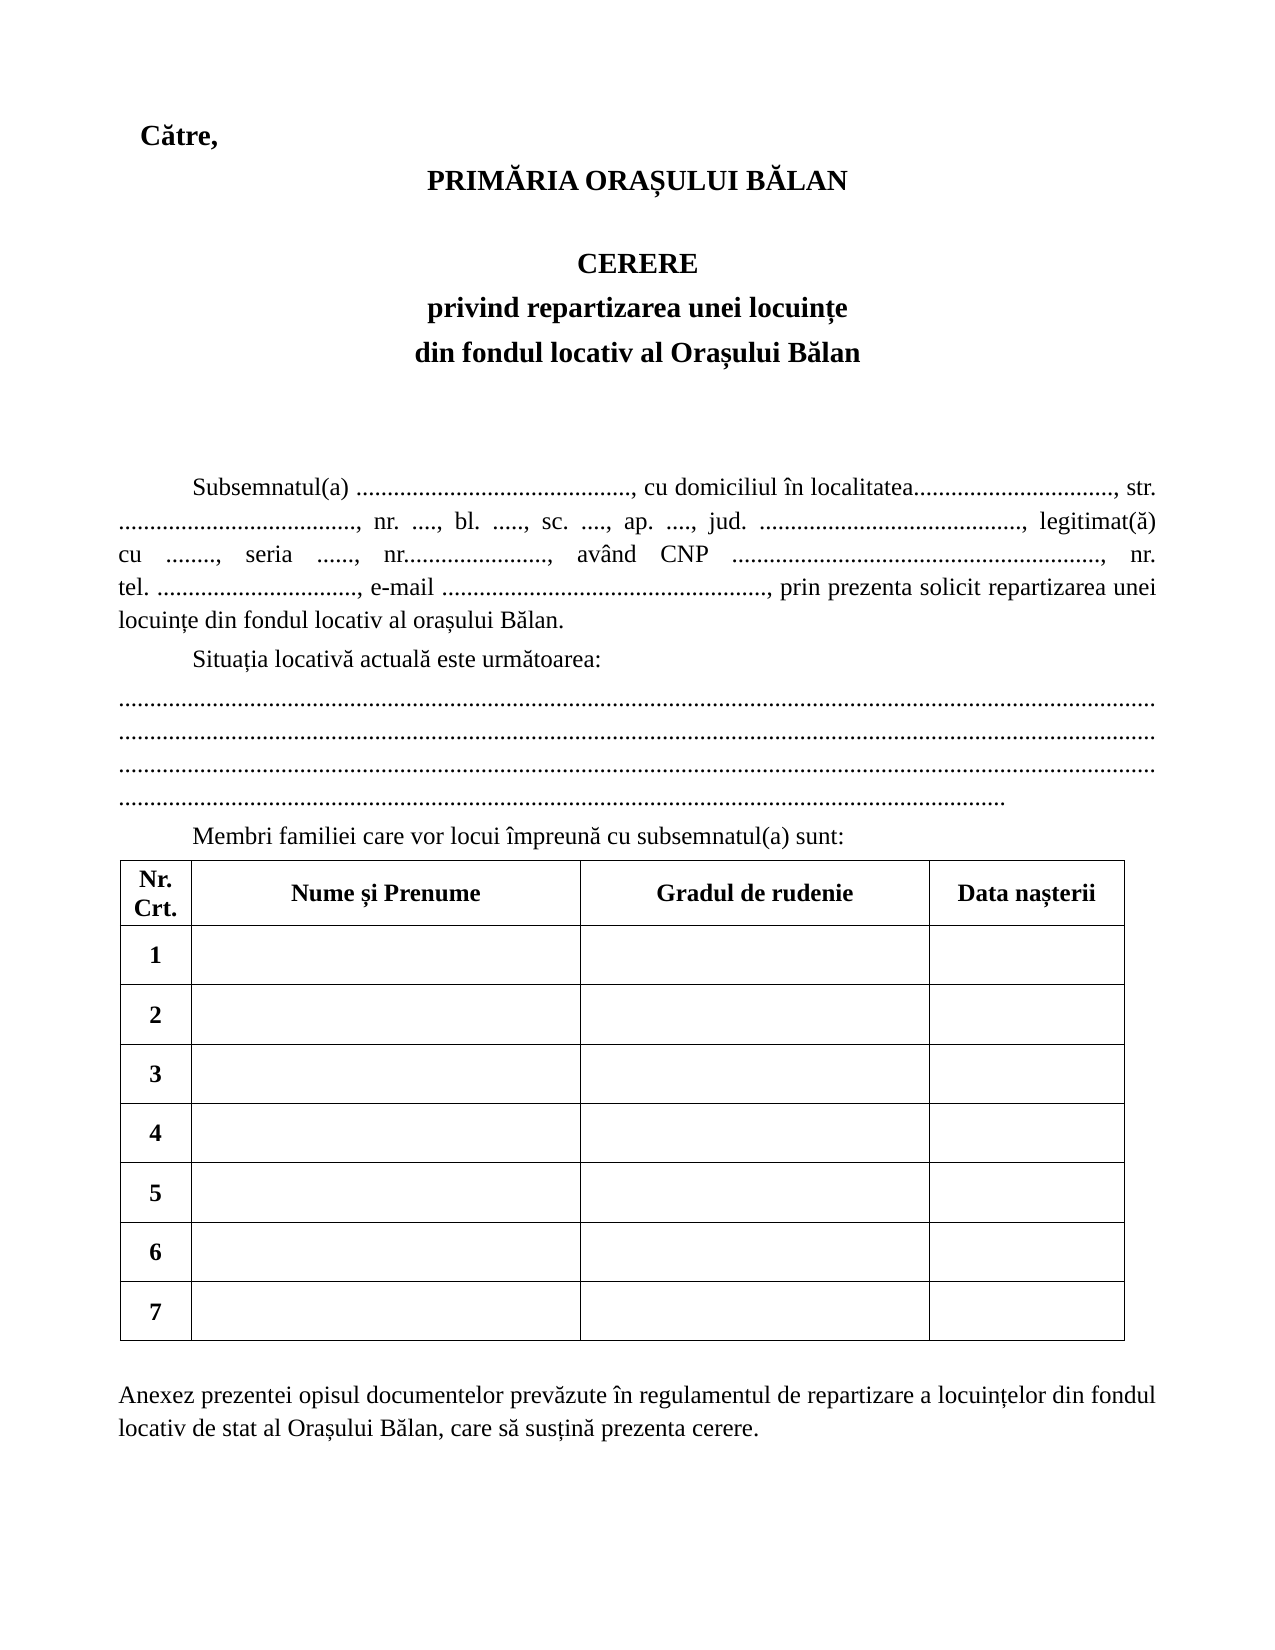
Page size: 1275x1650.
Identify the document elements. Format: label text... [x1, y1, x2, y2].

table_cell [930, 926, 1124, 984]
text Situația locativă actuală este următoarea: [118, 644, 1157, 673]
table_cell [930, 1223, 1124, 1281]
table_cell 4 [121, 1104, 191, 1162]
table_cell [930, 1104, 1124, 1162]
table_cell [581, 985, 929, 1043]
table_cell [581, 1045, 929, 1103]
table_cell [192, 1104, 580, 1162]
table_cell [930, 1163, 1124, 1222]
table_cell [192, 1045, 580, 1103]
table_cell 7 [121, 1282, 191, 1340]
table_cell [581, 926, 929, 984]
table_cell [581, 1104, 929, 1162]
text din fondul locativ al Orașului Bălan [118, 335, 1157, 368]
table_cell [192, 985, 580, 1043]
table_cell 2 [121, 985, 191, 1043]
text ................................................................................................................................................................................................................................................................................................................................................................................................................................................................................................................................................................................................................................................................ [118, 683, 1157, 811]
table_cell 5 [121, 1163, 191, 1222]
table_cell [930, 1282, 1124, 1340]
text Către, [118, 118, 1157, 152]
text CERERE [118, 246, 1157, 279]
table_cell [192, 1163, 580, 1222]
table_cell [192, 1282, 580, 1340]
table_header Gradul de rudenie [581, 861, 929, 925]
text privind repartizarea unei locuințe [118, 291, 1157, 324]
table_cell 6 [121, 1223, 191, 1281]
text PRIMĂRIA ORAȘULUI BĂLAN [118, 163, 1157, 196]
table_cell [192, 926, 580, 984]
text Subsemnatul(a) ............................................, cu domiciliul în localitatea................................, str. ......................................, nr. ...., bl. ....., sc. ...., ap. ...., jud. .........................................., legitimat(ă) cu ........, seria ......, nr......................., având CNP ..........................................................., nr. tel. ................................, e-mail ...................................................., prin prezenta solicit repartizarea unei locuințe din fondul locativ al orașului Bălan. [118, 468, 1157, 634]
table_cell [581, 1223, 929, 1281]
table_cell [930, 985, 1124, 1043]
table_header Nr. Crt. [121, 861, 191, 925]
table_cell [581, 1163, 929, 1222]
table_cell [930, 1045, 1124, 1103]
table_cell [581, 1282, 929, 1340]
table_header Data nașterii [930, 861, 1124, 925]
table_cell 1 [121, 926, 191, 984]
text Anexez prezentei opisul documentelor prevăzute în regulamentul de repartizare a locuințelor din fondul locativ de stat al Orașului Bălan, care să susțină prezenta cerere. [118, 1380, 1157, 1442]
table_cell [192, 1223, 580, 1281]
text Membri familiei care vor locui împreună cu subsemnatul(a) sunt: [118, 821, 1157, 850]
table_header Nume și Prenume [192, 861, 580, 925]
table_cell 3 [121, 1045, 191, 1103]
